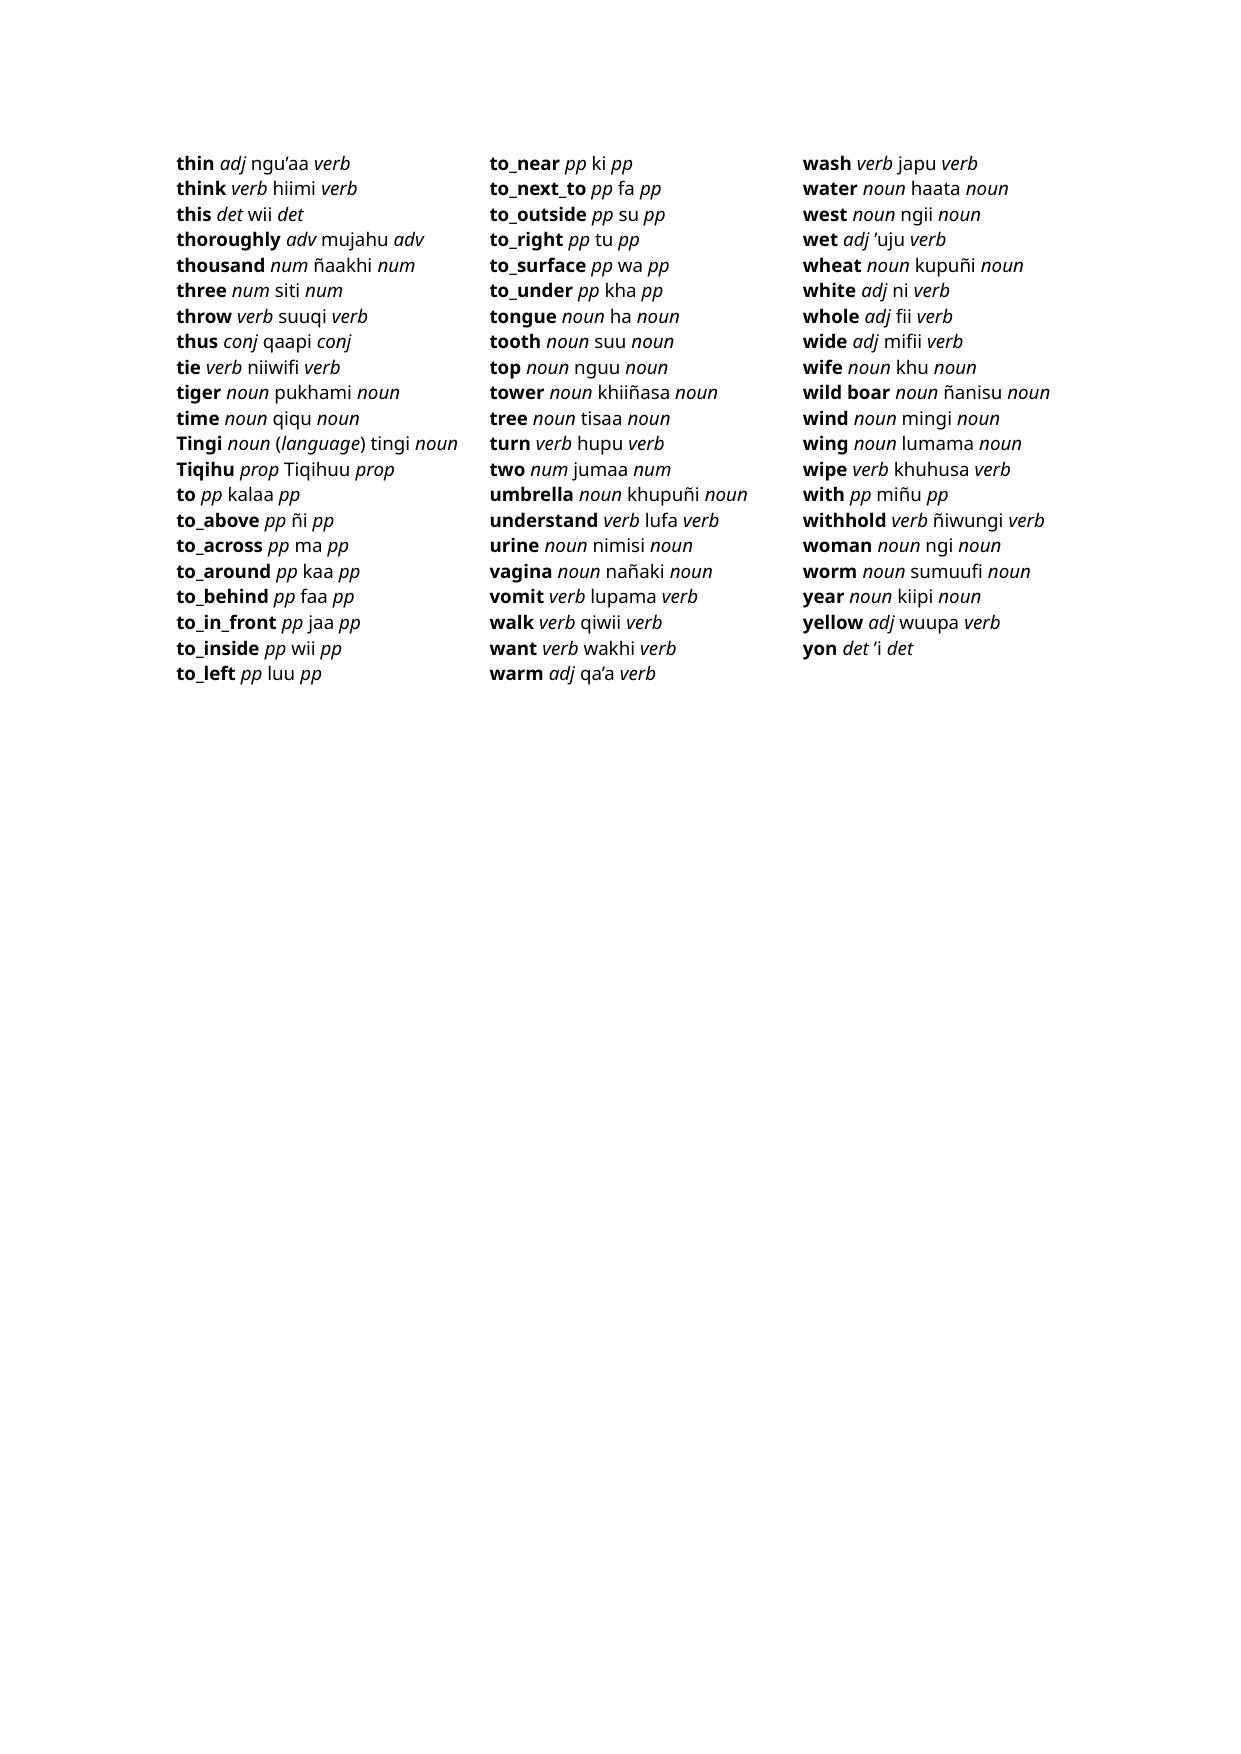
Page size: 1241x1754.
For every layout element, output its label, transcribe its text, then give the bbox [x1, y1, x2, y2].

text white adj ni verb [803, 278, 1090, 303]
text woman noun ngi noun [803, 533, 1090, 558]
text to_left pp luu pp [176, 660, 463, 686]
text want verb wakhi verb [489, 635, 777, 660]
text warm adj qa’a verb [489, 660, 777, 686]
text tongue noun ha noun [489, 303, 777, 329]
text tooth noun suu noun [489, 329, 777, 354]
text thoroughly adv mujahu adv [176, 227, 463, 252]
text to_under pp kha pp [489, 278, 777, 303]
text vomit verb lupama verb [489, 584, 777, 609]
text understand verb lufa verb [489, 507, 777, 533]
text year noun kiipi noun [803, 584, 1090, 609]
text time noun qiqu noun [176, 405, 463, 431]
text throw verb suuqi verb [176, 303, 463, 329]
text top noun nguu noun [489, 354, 777, 380]
text wipe verb khuhusa verb [803, 456, 1090, 482]
text turn verb hupu verb [489, 431, 777, 456]
text wild boar noun ñanisu noun [803, 380, 1090, 405]
text wheat noun kupuñi noun [803, 252, 1090, 278]
text umbrella noun khupuñi noun [489, 482, 777, 507]
text yellow adj wuupa verb [803, 609, 1090, 635]
text yon det ’i det [803, 635, 1090, 660]
text to_across pp ma pp [176, 533, 463, 558]
text thousand num ñaakhi num [176, 252, 463, 278]
text two num jumaa num [489, 456, 777, 482]
text to_above pp ñi pp [176, 507, 463, 533]
text tiger noun pukhami noun [176, 380, 463, 405]
text to_around pp kaa pp [176, 558, 463, 584]
text tree noun tisaa noun [489, 405, 777, 431]
text whole adj fii verb [803, 303, 1090, 329]
text this det wii det [176, 201, 463, 227]
text thus conj qaapi conj [176, 329, 463, 354]
text wind noun mingi noun [803, 405, 1090, 431]
text to_near pp ki pp [489, 150, 777, 176]
text Tingi noun (language) tingi noun [176, 431, 463, 456]
text Tiqihu prop Tiqihuu prop [176, 456, 463, 482]
text wife noun khu noun [803, 354, 1090, 380]
text west noun ngii noun [803, 201, 1090, 227]
text tower noun khiiñasa noun [489, 380, 777, 405]
text to_inside pp wii pp [176, 635, 463, 660]
text urine noun nimisi noun [489, 533, 777, 558]
text wet adj ’uju verb [803, 227, 1090, 252]
text wash verb japu verb [803, 150, 1090, 176]
text to_in_front pp jaa pp [176, 609, 463, 635]
text wide adj mifii verb [803, 329, 1090, 354]
text water noun haata noun [803, 176, 1090, 201]
text to pp kalaa pp [176, 482, 463, 507]
text tie verb niiwifi verb [176, 354, 463, 380]
text walk verb qiwii verb [489, 609, 777, 635]
text worm noun sumuufi noun [803, 558, 1090, 584]
text thin adj ngu’aa verb [176, 150, 463, 176]
text with pp miñu pp [803, 482, 1090, 507]
text to_surface pp wa pp [489, 252, 777, 278]
text three num siti num [176, 278, 463, 303]
text to_right pp tu pp [489, 227, 777, 252]
text to_behind pp faa pp [176, 584, 463, 609]
text wing noun lumama noun [803, 431, 1090, 456]
text vagina noun nañaki noun [489, 558, 777, 584]
text withhold verb ñiwungi verb [803, 507, 1090, 533]
text to_outside pp su pp [489, 201, 777, 227]
text to_next_to pp fa pp [489, 176, 777, 201]
text think verb hiimi verb [176, 176, 463, 201]
